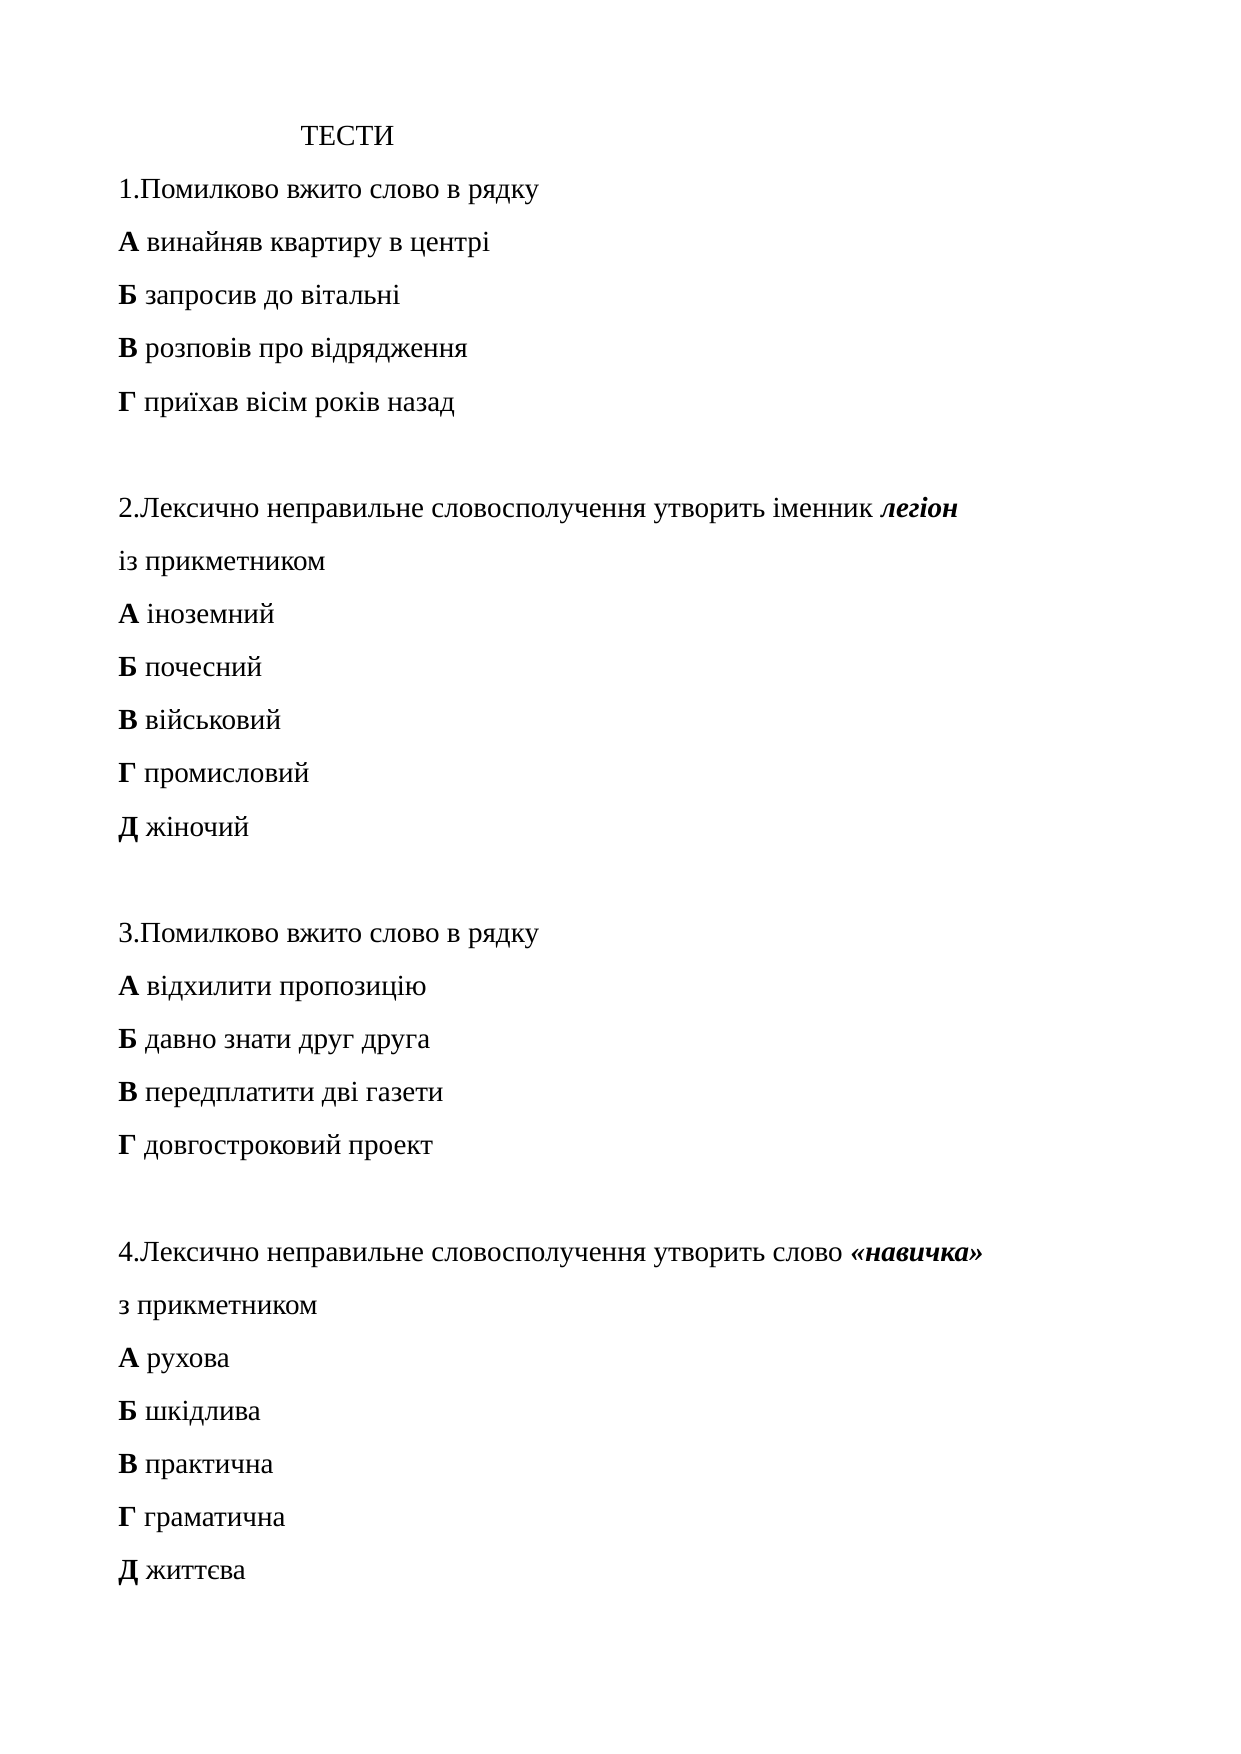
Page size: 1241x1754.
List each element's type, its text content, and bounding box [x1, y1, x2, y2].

text Б запросив до вітальні [118, 277, 1122, 311]
text А іноземний [118, 596, 1122, 630]
text 2.Лексично неправильне словосполучення утворить іменник легіон [118, 490, 1122, 523]
text А рухова [118, 1340, 1122, 1373]
text 3.Помилково вжито слово в рядку [118, 915, 1122, 948]
text А винайняв квартиру в центрі [118, 224, 1122, 258]
text Г довгостроковий проект [118, 1127, 1122, 1161]
text Г промисловий [118, 756, 1122, 789]
text ТЕСТИ [118, 118, 1122, 152]
text Б шкідлива [118, 1393, 1122, 1427]
text із прикметником [118, 543, 1122, 577]
text В військовий [118, 702, 1122, 736]
text 4.Лексично неправильне словосполучення утворить слово «навичка» [118, 1234, 1122, 1267]
text Б почесний [118, 649, 1122, 683]
text В розповів про відрядження [118, 331, 1122, 364]
text Г приїхав вісім років назад [118, 384, 1122, 417]
text В практична [118, 1446, 1122, 1480]
text Д жіночий [118, 809, 1122, 842]
text 1.Помилково вжито слово в рядку [118, 171, 1122, 205]
text А відхилити пропозицію [118, 968, 1122, 1002]
text Б давно знати друг друга [118, 1021, 1122, 1055]
text з прикметником [118, 1287, 1122, 1320]
text В передплатити дві газети [118, 1074, 1122, 1108]
text Д життєва [118, 1552, 1122, 1586]
text Г граматична [118, 1499, 1122, 1533]
